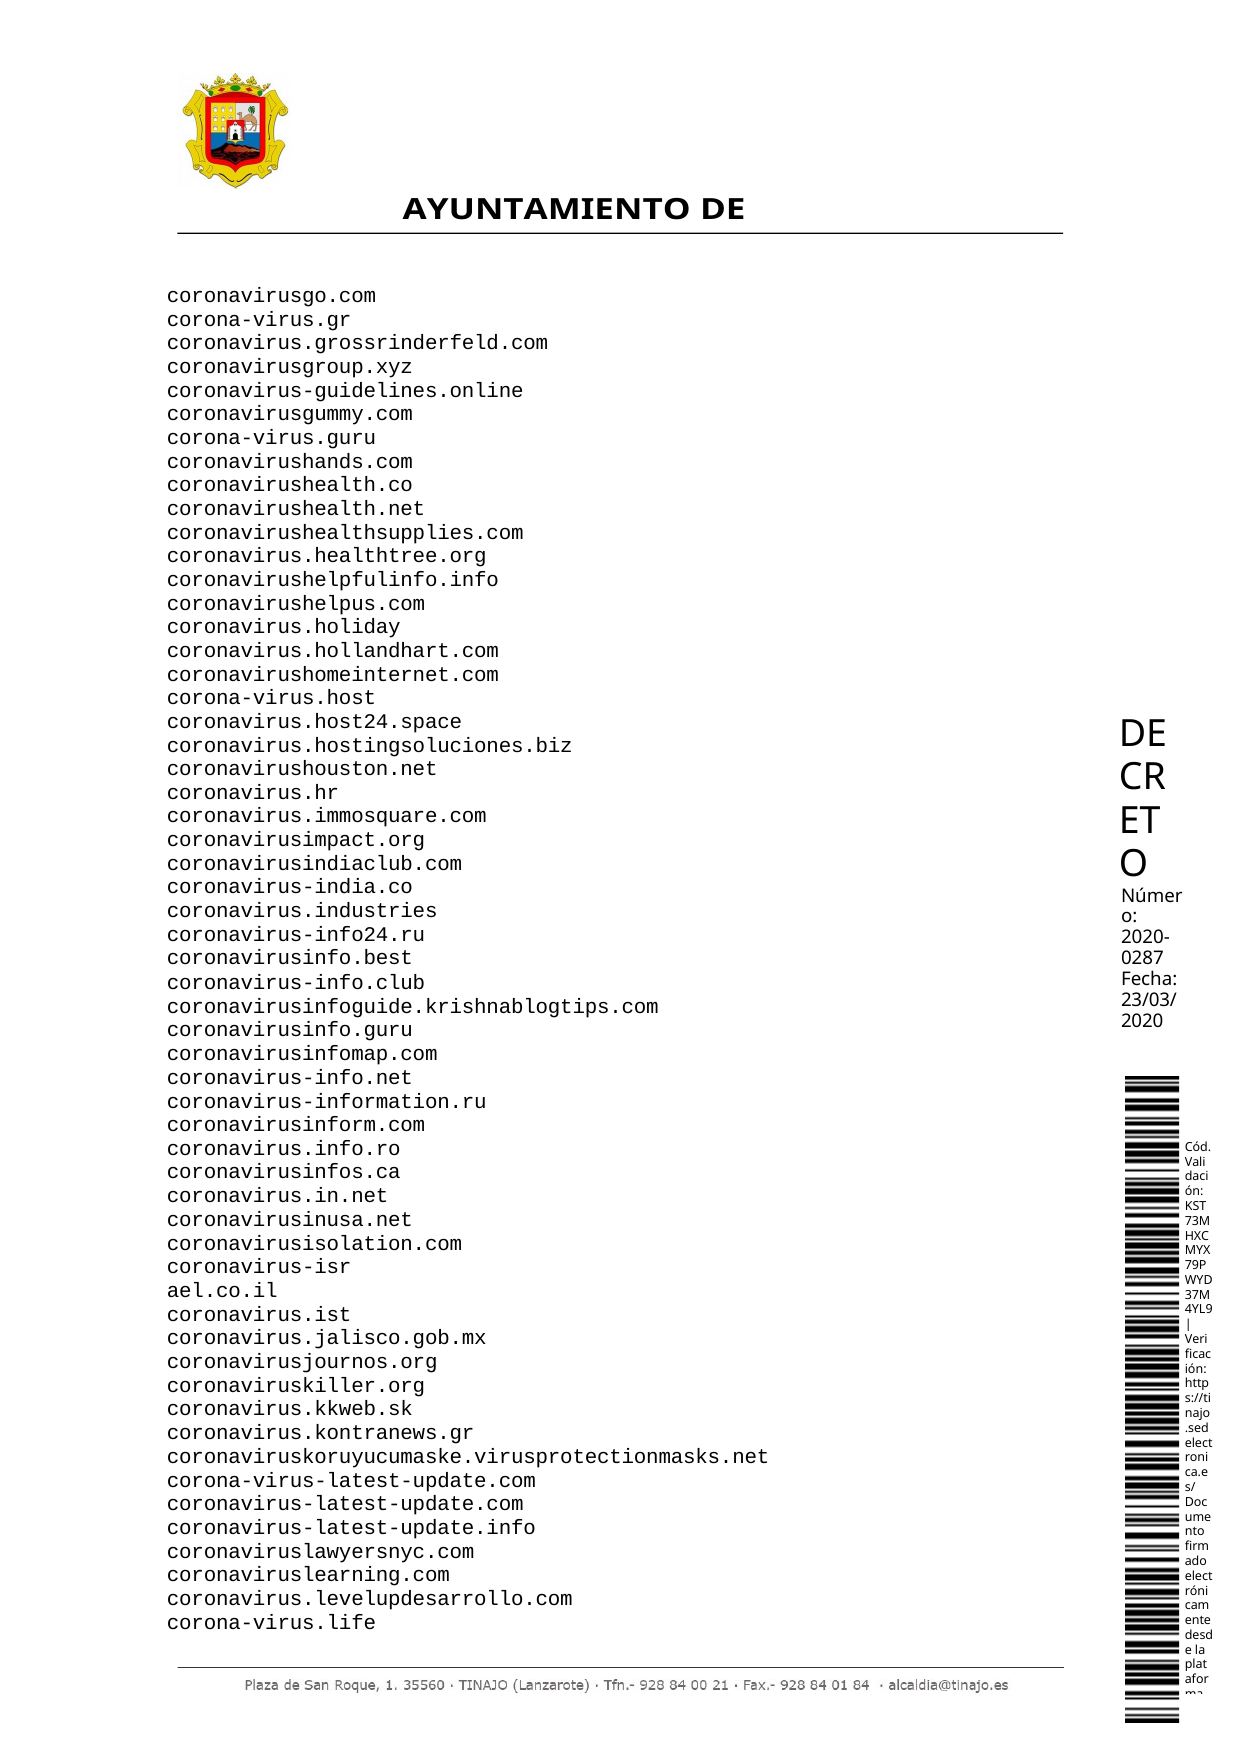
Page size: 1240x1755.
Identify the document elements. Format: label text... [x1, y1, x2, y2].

text [1182, 1137, 1213, 1694]
text [1117, 709, 1185, 1057]
text corona-virus.guru coronavirushands.com coronavirushealth.co coronavirushealth.net coronavirushealthsupplies.com coronavirus.healthtree.org coronavirushelpfulinfo.info coronavirushelpus.com coronavirus.holiday coronavirus.hollandhart.com coronavirushomeinternet.com corona-virus.host coronavirus.host24.space coronavirus.hostingsoluciones.biz coronavirushouston.net coronavirus.hr coronavirus.immosquare.com coronavirusimpact.org coronavirusindiaclub.com coronavirus-india.co coronavirus.industries coronavirus-info24.ru coronavirusinfo.best [167, 427, 590, 971]
text ael.co.il coronavirus.ist [167, 1280, 465, 1327]
text DECRETO [1119, 712, 1185, 885]
text Número: 2020-0287 Fecha: 23/03/2020 [1121, 885, 1185, 1031]
text coronavirus-info.net coronavirus-information.ru coronavirusinform.com coronavirus.info.ro coronavirusinfos.ca coronavirus.in.net coronavirusinusa.net coronavirusisolation.com coronavirus-isr [167, 1067, 502, 1280]
text Cód. Validación: KST73MHXCMYX79PWYD37M4YL9 | Verificación: https://tinajo.sedelectronica.es/ Documento firmado electrónicamente desde la plataforma esPublico Gestiona | Página 14 de 38 [1184, 1140, 1213, 1694]
text coronaviruskoruyucumaske.virusprotectionmasks.net corona-virus-latest-update.com [167, 1446, 790, 1493]
text coronavirus.grossrinderfeld.com coronavirusgroup.xyz coronavirus-guidelines.online coronavirusgummy.com [167, 332, 565, 427]
text coronavirusgo.com corona-virus.gr [167, 285, 390, 332]
text coronavirus-latest-update.com coronavirus-latest-update.info coronaviruslawyersnyc.com coronaviruslearning.com coronavirus.levelupdesarrollo.com corona-virus.life [167, 1493, 590, 1635]
text coronavirus.jalisco.gob.mx coronavirusjournos.org coronaviruskiller.org coronavirus.kkweb.sk coronavirus.kontranews.gr [167, 1327, 602, 1446]
text coronavirus-info.club coronavirusinfoguide.krishnablogtips.com coronavirusinfo.guru coronavirusinfomap.com [167, 972, 678, 1067]
